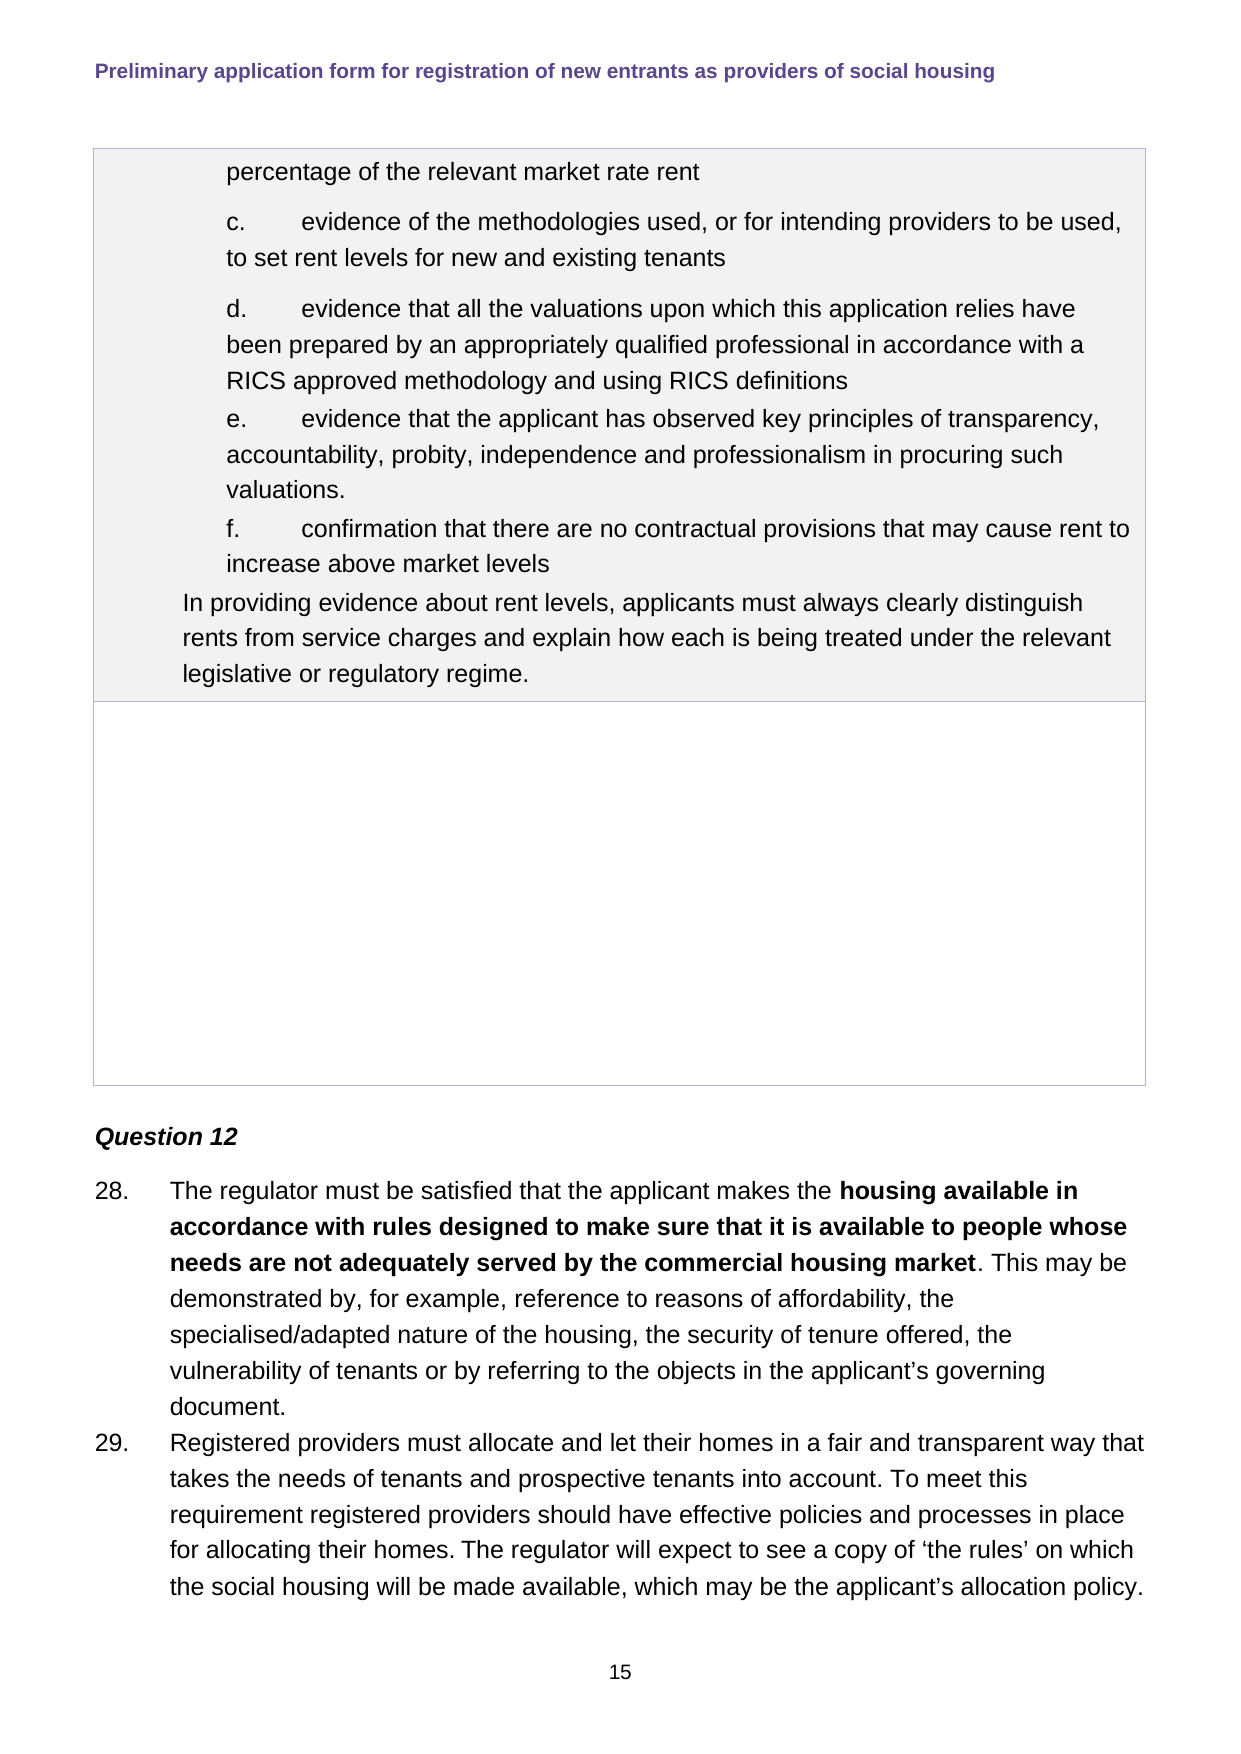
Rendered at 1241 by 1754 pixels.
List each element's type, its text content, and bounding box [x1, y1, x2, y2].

list Registered providers must allocate and let their homes in a fair and transparent way that takes the needs of tenants and prospective tenants into account. To meet this requirement registered providers should have effective policies and processes in place for allocating their homes. The regulator will expect to see a copy of ‘the rules’ on which the social housing will be made available, which may be the applicant’s allocation policy. [94, 1428, 1146, 1600]
table_cell [94, 702, 1145, 1085]
subtitle Question 12 [94, 1122, 1146, 1151]
table_header percentage of the relevant market rate rent evidence of the methodologies used, or for intending providers to be used, to set rent levels for new and existing tenants evidence that all the valuations upon which this application relies have been prepared by an appropriately qualified professional in accordance with a RICS approved methodology and using RICS definitions evidence that the applicant has observed key principles of transparency, accountability, probity, independence and professionalism in procuring such valuations. confirmation that there are no contractual provisions that may cause rent to increase above market levels In providing evidence about rent levels, applicants must always clearly distinguish rents from service charges and explain how each is being treated under the relevant legislative or regulatory regime. [94, 149, 1145, 701]
list The regulator must be satisfied that the applicant makes the housing available in accordance with rules designed to make sure that it is available to people whose needs are not adequately served by the commercial housing market. This may be demonstrated by, for example, reference to reasons of affordability, the specialised/adapted nature of the housing, the security of tenure offered, the vulnerability of tenants or by referring to the objects in the applicant’s governing document. [94, 1176, 1146, 1421]
